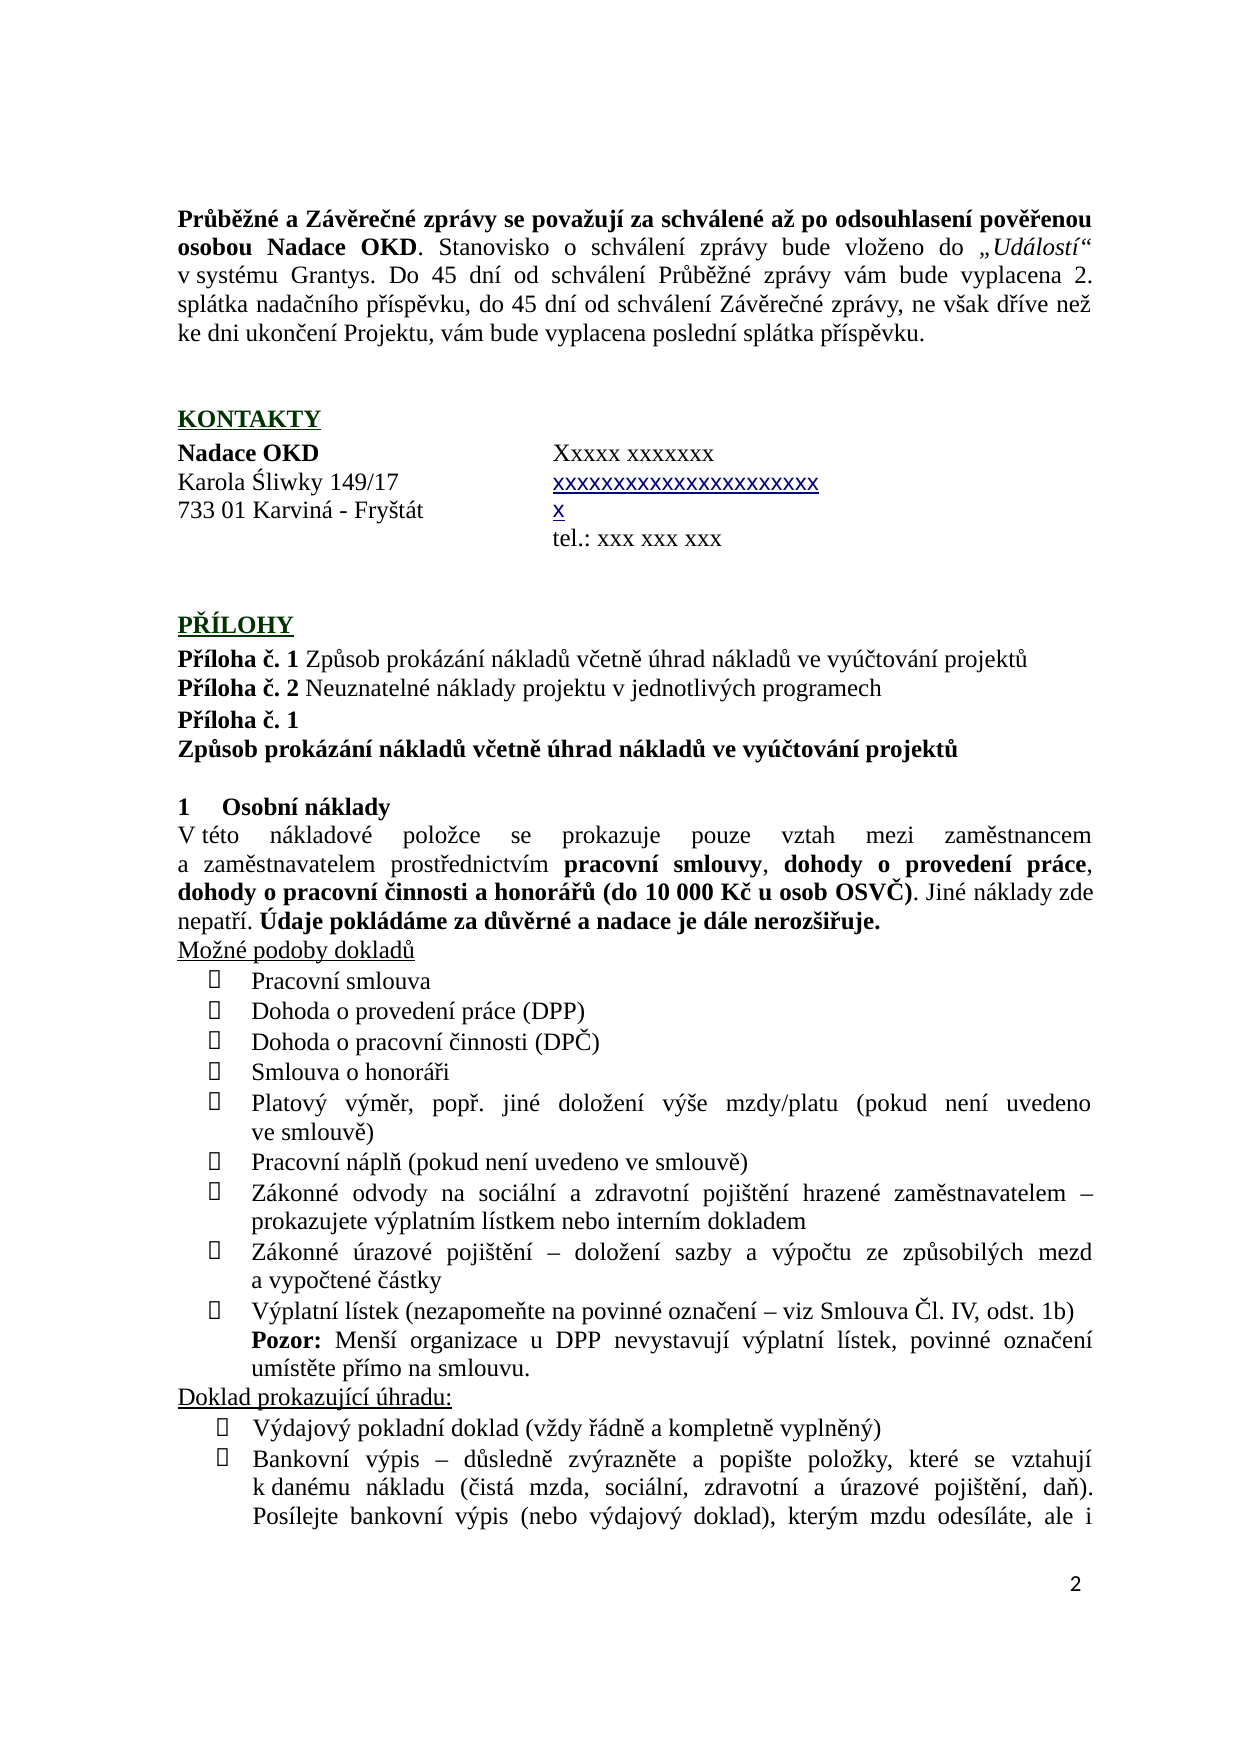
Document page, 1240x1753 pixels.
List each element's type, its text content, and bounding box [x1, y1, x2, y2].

text  [207, 1025, 243, 1056]
text Příloha č. 1 [177, 707, 1052, 734]
text Nadace OKD [177, 439, 344, 467]
text Karola Śliwky 149/17 [177, 468, 423, 496]
text Posílejte bankovní výpis (nebo výdajový doklad), kterým mzdu odesíláte, ale i [252, 1502, 1118, 1530]
text Doklad prokazující úhradu: [177, 1383, 477, 1411]
text Příloha č. 1 Způsob prokázání nákladů včetně úhrad nákladů ve vyúčtování projektů [177, 646, 1052, 673]
text Bankovní výpis – důsledně zvýrazněte a popište položky, které se vztahují [252, 1445, 1118, 1473]
text 7 [177, 497, 190, 524]
text a zaměstnavatelem prostřednictvím pracovní smlouvy, dohody o provedení práce, [177, 850, 1118, 878]
text Smlouva o honoráři [251, 1059, 1117, 1086]
text Platový výměr, popř. jiné doložení výše mzdy/platu (pokud není uvedeno [251, 1089, 1117, 1117]
text 3 [1106, 1569, 1118, 1597]
text splátka nadačního příspěvku, do 45 dní od schválení Závěrečné zprávy, ne však dříve než [177, 291, 1118, 318]
text . Osobní náklady [215, 793, 415, 821]
text Způsob prokázání nákladů včetně úhrad nákladů ve vyúčtování projektů [177, 735, 983, 763]
text nepatří. Údaje pokládáme za důvěrné a nadace je dále nerozšiřuje. [177, 907, 1118, 935]
text  [207, 1235, 243, 1266]
text  [207, 1294, 243, 1325]
text Výdajový pokladní doklad (vždy řádně a kompletně vyplněný) [252, 1414, 905, 1442]
text Pozor: Menší organizace u DPP nevystavují výplatní lístek, povinné označení [251, 1326, 1118, 1354]
text KONTAKTY [177, 405, 348, 433]
text  [207, 1086, 243, 1117]
text Dohoda o pracovní činnosti (DPČ) [251, 1028, 1117, 1056]
text PŘÍLOHY [177, 611, 319, 639]
text Zákonné odvody na sociální a zdravotní pojištění hrazené zaměstnavatelem – [251, 1179, 1118, 1207]
text  [207, 964, 243, 995]
text Příloha č. 2 Neuznatelné náklady projektu v jednotlivých programech [177, 675, 1052, 702]
text tel.: xxx xxx xxx [552, 524, 826, 552]
text Průběžné a Závěrečné zprávy se považují za schválené až po odsouhlasení pověřenou [177, 205, 1118, 233]
text Pracovní náplň (pokud není uvedeno ve smlouvě) [251, 1148, 1118, 1176]
text 33 01 Karviná - Fryštát [190, 497, 448, 524]
text prokazujete výplatním lístkem nebo interním dokladem [251, 1207, 1118, 1235]
text  [207, 1176, 243, 1207]
text  [207, 995, 243, 1025]
text xxxxxxxxxxxxxxxxxxxxxxx [552, 468, 826, 523]
text 2 [1069, 1569, 1106, 1597]
text dohody o pracovní činnosti a honorářů (do 10 000 Kč u osob OSVČ). Jiné náklady zde [177, 879, 1118, 906]
text  [215, 1442, 251, 1473]
text V této nákladové položce se prokazuje pouze vztah mezi zaměstnancem [177, 821, 1118, 849]
text  [215, 1411, 251, 1442]
text  [207, 1146, 243, 1176]
text Xxxxx xxxxxxx [552, 439, 757, 467]
text 1 [177, 793, 215, 821]
text  [207, 1056, 243, 1086]
text Možné podoby dokladů [177, 936, 1118, 964]
text ke dni ukončení Projektu, vám bude vyplacena poslední splátka příspěvku. [177, 319, 1118, 347]
text Výplatní lístek (nezapomeňte na povinné označení – viz Smlouva Čl. IV, odst. 1b) [251, 1297, 1118, 1325]
text Dohoda o provedení práce (DPP) [251, 997, 1117, 1025]
text k danému nákladu (čistá mzda, sociální, zdravotní a úrazové pojištění, daň). [252, 1473, 1118, 1501]
text v systému Grantys. Do 45 dní od schválení Průběžné zprávy vám bude vyplacena 2. [177, 262, 1118, 289]
text umístěte přímo na smlouvu. [251, 1355, 1118, 1382]
text osobou Nadace OKD. Stanovisko o schválení zprávy bude vloženo do „Událostí“ [177, 233, 1118, 261]
text a vypočtené částky [251, 1267, 1118, 1294]
text Zákonné úrazové pojištění – doložení sazby a výpočtu ze způsobilých mezd [251, 1238, 1118, 1266]
text ve smlouvě) [251, 1118, 1117, 1146]
text Pracovní smlouva [251, 967, 1117, 995]
